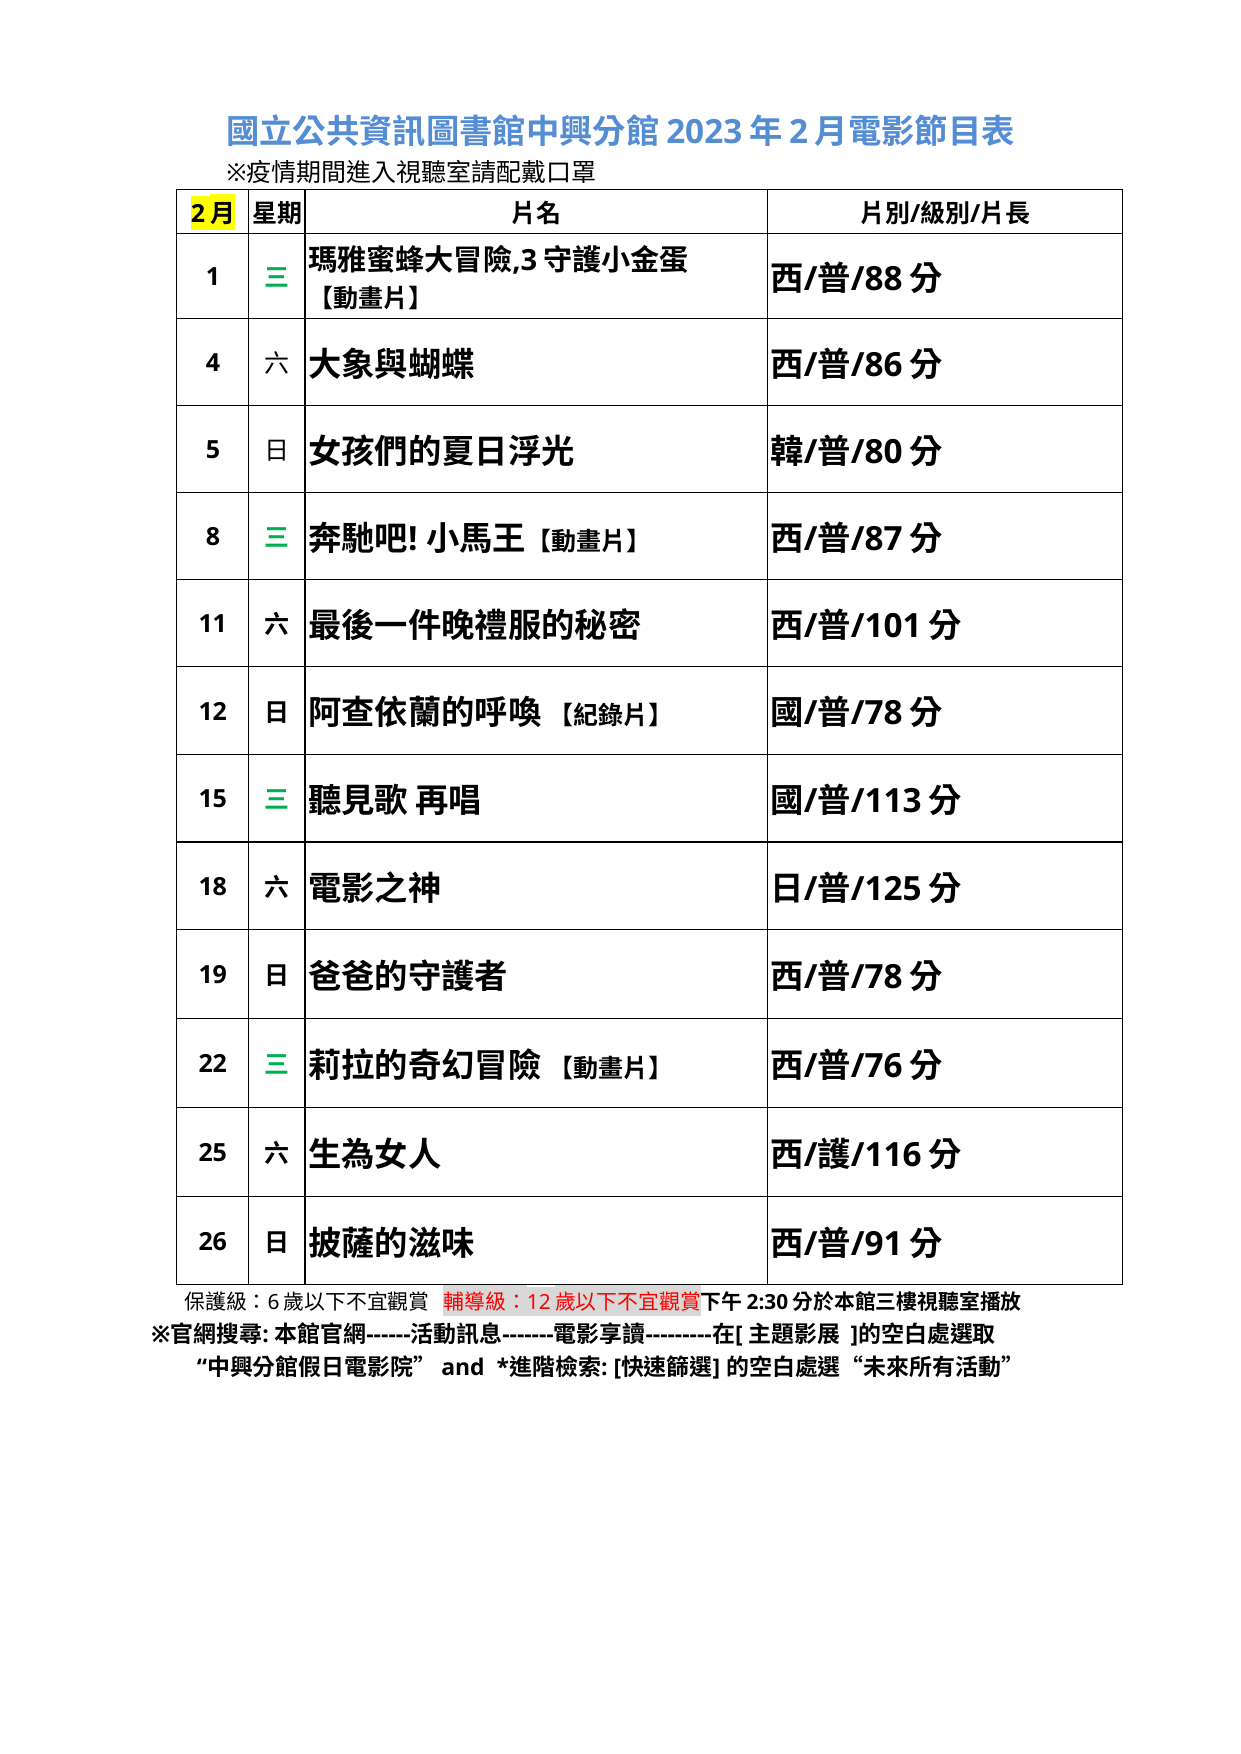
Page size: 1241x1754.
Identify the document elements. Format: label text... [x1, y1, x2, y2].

table_cell 瑪雅蜜蜂大冒險,3守護小金蛋 【動畫片】 [306, 234, 767, 317]
table_cell 三 [249, 1019, 304, 1107]
subtitle ※疫情期間進入視聽室請配戴口罩 [59, 153, 1181, 189]
subtitle 國立公共資訊圖書館中興分館2023年2月電影節目表 [59, 104, 1181, 153]
table_cell 國/普/113分 [768, 755, 1122, 841]
table_cell 日 [249, 1197, 304, 1284]
table_cell 4 [177, 319, 248, 405]
table_cell 日 [249, 930, 304, 1018]
table_cell 奔馳吧! 小馬王【動畫片】 [306, 493, 767, 579]
table_cell 日 [249, 667, 304, 754]
table_cell 女孩們的夏日浮光 [306, 406, 767, 492]
table_cell 15 [177, 755, 248, 841]
table_cell 電影之神 [306, 843, 767, 929]
text ※官網搜尋: 本館官網------活動訊息-------電影享讀---------在[ 主題影展 ]的空白處選取 [59, 1316, 1181, 1349]
table_cell 西/普/78分 [768, 930, 1122, 1018]
table_cell 最後一件晚禮服的秘密 [306, 580, 767, 666]
table_cell 西/普/101分 [768, 580, 1122, 666]
table_cell 韓/普/80分 [768, 406, 1122, 492]
table_cell 阿查依蘭的呼喚 【紀錄片】 [306, 667, 767, 754]
table_cell 11 [177, 580, 248, 666]
table_cell 西/普/76分 [768, 1019, 1122, 1107]
table_cell 西/普/88分 [768, 234, 1122, 317]
table_cell 日/普/125分 [768, 843, 1122, 929]
text “中興分館假日電影院” and *進階檢索: [快速篩選] 的空白處選“未來所有活動” [59, 1349, 1181, 1382]
table_cell 莉拉的奇幻冒險 【動畫片】 [306, 1019, 767, 1107]
table_header 片名 [306, 190, 767, 233]
table_cell 大象與蝴蝶 [306, 319, 767, 405]
table_cell 披薩的滋味 [306, 1197, 767, 1284]
table_cell 生為女人 [306, 1108, 767, 1196]
table_cell 三 [249, 234, 304, 317]
table_cell 26 [177, 1197, 248, 1284]
table_cell 六 [249, 319, 304, 405]
table_cell 三 [249, 493, 304, 579]
table_cell 西/護/116分 [768, 1108, 1122, 1196]
table_cell 國/普/78分 [768, 667, 1122, 754]
table_cell 19 [177, 930, 248, 1018]
table_cell 5 [177, 406, 248, 492]
table_cell 1 [177, 234, 248, 317]
table_cell 西/普/87分 [768, 493, 1122, 579]
table_cell 西/普/86分 [768, 319, 1122, 405]
table_cell 六 [249, 1108, 304, 1196]
table_cell 日 [249, 406, 304, 492]
table_header 2月 [177, 190, 248, 233]
text 保護級：6歲以下不宜觀賞 輔導級：12歲以下不宜觀賞下午2:30分於本館三樓視聽室播放 [59, 1285, 1181, 1316]
table_cell 12 [177, 667, 248, 754]
table_header 星期 [249, 190, 304, 233]
table_cell 西/普/91分 [768, 1197, 1122, 1284]
table_cell 六 [249, 843, 304, 929]
table_cell 8 [177, 493, 248, 579]
table_header 片別/級別/片長 [768, 190, 1122, 233]
table_cell 18 [177, 843, 248, 929]
table_cell 六 [249, 580, 304, 666]
table_cell 聽見歌 再唱 [306, 755, 767, 841]
table_cell 22 [177, 1019, 248, 1107]
table_cell 三 [249, 755, 304, 841]
table_cell 爸爸的守護者 [306, 930, 767, 1018]
table_cell 25 [177, 1108, 248, 1196]
